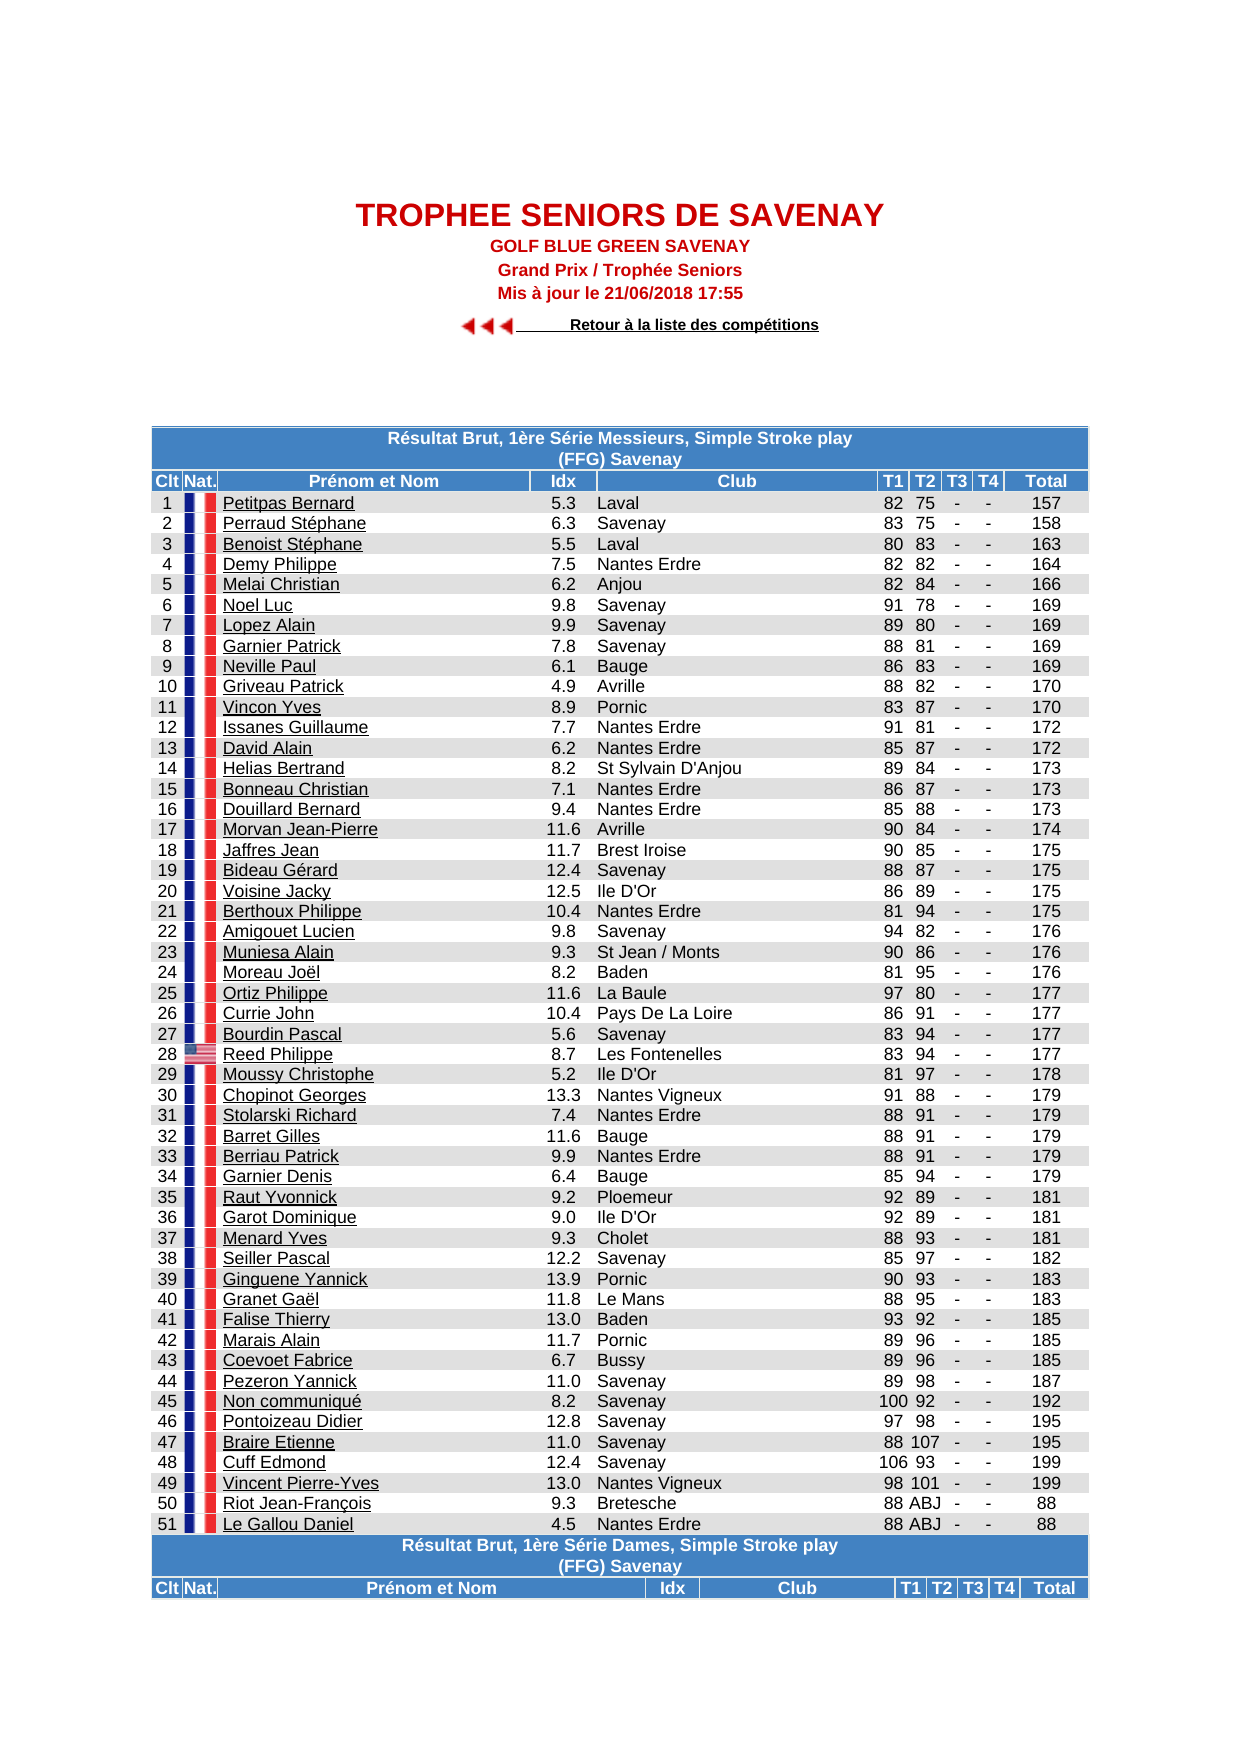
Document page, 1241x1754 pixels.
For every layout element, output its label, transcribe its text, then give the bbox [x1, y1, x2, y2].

table_cell - [973, 983, 1004, 1003]
table_cell Nantes Vigneux [597, 1085, 878, 1105]
table_cell 170 [1004, 697, 1089, 717]
table_cell Le Mans [597, 1289, 878, 1309]
table_cell Avrille [597, 676, 878, 697]
table_cell 82 [909, 921, 941, 942]
table_cell 88 [878, 1125, 909, 1146]
table_cell 90 [878, 1268, 909, 1289]
table_cell 89 [878, 1330, 909, 1350]
table_cell Barret Gilles [218, 1125, 530, 1146]
table_cell 38 [151, 1248, 183, 1268]
table_cell 178 [1004, 1064, 1089, 1084]
table_cell 175 [1004, 880, 1089, 901]
table_cell Prénom et Nom [218, 1578, 645, 1598]
table_cell 175 [1004, 901, 1089, 921]
table_cell 93 [878, 1309, 909, 1329]
table_cell Pezeron Yannick [218, 1370, 530, 1391]
table_cell - [941, 635, 973, 656]
table_cell T2 [927, 1578, 957, 1598]
table_cell - [941, 983, 973, 1003]
table_cell Savenay [597, 595, 878, 615]
table_cell Nantes Erdre [597, 1146, 878, 1166]
table_cell 11.7 [530, 1330, 597, 1350]
table_cell 179 [1004, 1085, 1089, 1105]
table_cell - [973, 533, 1004, 554]
table_cell 12.4 [530, 1452, 597, 1472]
table_cell - [973, 656, 1004, 676]
table_cell 88 [878, 1105, 909, 1125]
table_cell 78 [909, 595, 941, 615]
table_cell 13.0 [530, 1309, 597, 1329]
table_cell Nantes Erdre [597, 1513, 878, 1534]
table_cell Muniesa Alain [218, 942, 530, 962]
table_cell - [973, 1044, 1004, 1064]
table_cell - [941, 1105, 973, 1125]
table_cell 179 [1004, 1146, 1089, 1166]
table_cell - [941, 574, 973, 594]
table_cell Falise Thierry [218, 1309, 530, 1329]
table_cell Avrille [597, 819, 878, 839]
table_cell 7 [151, 615, 183, 635]
table_cell Prénom et Nom [218, 471, 529, 491]
table_cell Clt [152, 471, 182, 491]
table_cell - [973, 717, 1004, 737]
table_cell 7.4 [530, 1105, 597, 1125]
table_cell 172 [1004, 738, 1089, 758]
table_cell Cholet [597, 1228, 878, 1248]
table_cell Ile D'Or [597, 880, 878, 901]
table_cell - [973, 738, 1004, 758]
table_cell Savenay [597, 513, 878, 533]
table_cell Berthoux Philippe [218, 901, 530, 921]
table_cell 91 [909, 1105, 941, 1125]
table_cell 11.6 [530, 983, 597, 1003]
table_cell - [973, 595, 1004, 615]
table_cell 5.5 [530, 533, 597, 554]
table_cell 83 [878, 697, 909, 717]
table_cell 49 [151, 1473, 183, 1493]
table_cell Lopez Alain [218, 615, 530, 635]
table_cell 179 [1004, 1105, 1089, 1125]
table_cell 11.0 [530, 1432, 597, 1452]
table_cell 13.9 [530, 1268, 597, 1289]
table_cell Nantes Erdre [597, 901, 878, 921]
table_cell - [941, 1228, 973, 1248]
table_cell 179 [1004, 1125, 1089, 1146]
table_cell 84 [909, 819, 941, 839]
table_cell 185 [1004, 1330, 1089, 1350]
table_cell 88 [1004, 1513, 1089, 1534]
table_cell Nat. [183, 1578, 217, 1598]
table_cell 21 [151, 901, 183, 921]
table_cell - [941, 819, 973, 839]
table_cell - [973, 1309, 1004, 1329]
table_cell Bourdin Pascal [218, 1023, 530, 1044]
table_cell Pornic [597, 1330, 878, 1350]
table_cell GOLF BLUE GREEN SAVENAY [148, 234, 1093, 258]
table_cell 12.5 [530, 880, 597, 901]
table_cell Savenay [597, 1391, 878, 1411]
table_cell - [973, 840, 1004, 860]
table_cell 15 [151, 778, 183, 799]
table_cell - [973, 513, 1004, 533]
table_cell 5.6 [530, 1023, 597, 1044]
table_cell La Baule [597, 983, 878, 1003]
table_cell 9.3 [530, 1493, 597, 1513]
table_cell 166 [1004, 574, 1089, 594]
table_cell T3 [958, 1578, 988, 1598]
table_cell 12.8 [530, 1411, 597, 1432]
table_cell 4.9 [530, 676, 597, 697]
table_cell 157 [1004, 492, 1089, 513]
table_cell - [973, 1432, 1004, 1452]
table_cell 82 [909, 676, 941, 697]
table_cell 86 [878, 656, 909, 676]
table_cell 11 [151, 697, 183, 717]
table_cell 92 [878, 1207, 909, 1227]
table_cell - [941, 1085, 973, 1105]
table_cell Nantes Erdre [597, 778, 878, 799]
table_cell T2 [910, 471, 941, 491]
table_cell Non communiqué [218, 1391, 530, 1411]
table_cell - [973, 962, 1004, 982]
table_cell 81 [878, 962, 909, 982]
table_cell 172 [1004, 717, 1089, 737]
table_cell - [973, 901, 1004, 921]
table_cell - [941, 1330, 973, 1350]
table_cell Savenay [597, 635, 878, 656]
table_cell 185 [1004, 1350, 1089, 1370]
table_cell 9.8 [530, 595, 597, 615]
table_cell 47 [151, 1432, 183, 1452]
table_cell 89 [909, 1187, 941, 1207]
table_cell 179 [1004, 1166, 1089, 1187]
table_cell 88 [878, 676, 909, 697]
table_cell 7.8 [530, 635, 597, 656]
table_cell 88 [878, 635, 909, 656]
table_cell 97 [878, 1411, 909, 1432]
table_cell Savenay [597, 615, 878, 635]
table_cell 14 [151, 758, 183, 778]
table_cell - [973, 574, 1004, 594]
table_cell 88 [878, 860, 909, 880]
table_cell 32 [151, 1125, 183, 1146]
table_cell Idx [531, 471, 596, 491]
table_header Résultat Brut, 1ère Série Dames, Simple Stroke play (FFG) Savenay [152, 1535, 1088, 1576]
table_cell Neville Paul [218, 656, 530, 676]
table_cell Ile D'Or [597, 1207, 878, 1227]
table_cell Vincon Yves [218, 697, 530, 717]
table_cell - [973, 1268, 1004, 1289]
table_cell 83 [909, 533, 941, 554]
table_cell 36 [151, 1207, 183, 1227]
table_cell - [973, 676, 1004, 697]
table_cell - [941, 1044, 973, 1064]
table_cell Stolarski Richard [218, 1105, 530, 1125]
table_cell Raut Yvonnick [218, 1187, 530, 1207]
table_cell 89 [878, 1370, 909, 1391]
table_cell 89 [878, 615, 909, 635]
table_cell 88 [878, 1146, 909, 1166]
table_cell 9.2 [530, 1187, 597, 1207]
table_cell Nantes Erdre [597, 554, 878, 574]
table_header Résultat Brut, 1ère Série Messieurs, Simple Stroke play (FFG) Savenay [152, 428, 1088, 469]
table_cell - [973, 1085, 1004, 1105]
table_cell 177 [1004, 1023, 1089, 1044]
table_cell 48 [151, 1452, 183, 1472]
table_cell 25 [151, 983, 183, 1003]
table_cell 8.2 [530, 962, 597, 982]
table_cell ABJ [909, 1513, 941, 1534]
table_cell - [973, 697, 1004, 717]
table_cell - [973, 554, 1004, 574]
table_cell 19 [151, 860, 183, 880]
table_cell 18 [151, 840, 183, 860]
table_cell 8 [151, 635, 183, 656]
table_cell 177 [1004, 1044, 1089, 1064]
table_cell - [941, 1493, 973, 1513]
table_cell Garot Dominique [218, 1207, 530, 1227]
table_cell Laval [597, 533, 878, 554]
table_cell 92 [909, 1391, 941, 1411]
table_cell Ginguene Yannick [218, 1268, 530, 1289]
table_cell Bussy [597, 1350, 878, 1370]
table_cell - [973, 880, 1004, 901]
table_cell Melai Christian [218, 574, 530, 594]
table_cell Berriau Patrick [218, 1146, 530, 1166]
table_cell - [941, 1350, 973, 1370]
table_cell - [973, 1023, 1004, 1044]
table_cell 9.8 [530, 921, 597, 942]
table_cell 169 [1004, 656, 1089, 676]
table_cell 84 [909, 758, 941, 778]
table_cell Brest Iroise [597, 840, 878, 860]
table_cell - [973, 1146, 1004, 1166]
table_cell Pontoizeau Didier [218, 1411, 530, 1432]
table_cell Pornic [597, 697, 878, 717]
table_cell Helias Bertrand [218, 758, 530, 778]
table_cell 82 [878, 554, 909, 574]
table_cell Savenay [597, 1248, 878, 1268]
table_cell 177 [1004, 1003, 1089, 1023]
table_cell 92 [878, 1187, 909, 1207]
table_cell 11.0 [530, 1370, 597, 1391]
table_cell - [941, 758, 973, 778]
table_cell 88 [878, 1289, 909, 1309]
table_cell Savenay [597, 921, 878, 942]
table_cell - [973, 1391, 1004, 1411]
table_header TROPHEE SENIORS DE SAVENAY [148, 194, 1093, 234]
table_cell 6.7 [530, 1350, 597, 1370]
table_cell Laval [597, 492, 878, 513]
table_cell 91 [878, 1085, 909, 1105]
table_cell 169 [1004, 635, 1089, 656]
table_cell David Alain [218, 738, 530, 758]
table_cell 9 [151, 656, 183, 676]
table_cell 96 [909, 1330, 941, 1350]
table_cell 7.7 [530, 717, 597, 737]
table_cell 98 [878, 1473, 909, 1493]
table_cell 107 [909, 1432, 941, 1452]
table_cell - [973, 1003, 1004, 1023]
table_cell Clt [152, 1578, 182, 1598]
table_cell Marais Alain [218, 1330, 530, 1350]
table_cell 83 [909, 656, 941, 676]
table_cell - [973, 635, 1004, 656]
table_cell 6.1 [530, 656, 597, 676]
table_cell Menard Yves [218, 1228, 530, 1248]
table_cell - [941, 962, 973, 982]
table_cell 88 [878, 1513, 909, 1534]
table_cell 88 [878, 1228, 909, 1248]
table_cell 89 [878, 758, 909, 778]
table_cell 86 [878, 778, 909, 799]
table_cell - [941, 1370, 973, 1391]
table_cell 11.8 [530, 1289, 597, 1309]
table_cell - [973, 1411, 1004, 1432]
table_cell 94 [909, 1044, 941, 1064]
table_cell 94 [909, 901, 941, 921]
table_cell 181 [1004, 1228, 1089, 1248]
table_cell - [973, 778, 1004, 799]
table_cell 97 [909, 1248, 941, 1268]
table_cell 181 [1004, 1187, 1089, 1207]
table_cell - [973, 1105, 1004, 1125]
table_cell 39 [151, 1268, 183, 1289]
table_cell Nat. [183, 471, 217, 491]
table_cell 26 [151, 1003, 183, 1023]
table_cell 173 [1004, 758, 1089, 778]
table_cell 95 [909, 1289, 941, 1309]
table_cell 42 [151, 1330, 183, 1350]
table_cell 158 [1004, 513, 1089, 533]
table_cell 86 [909, 942, 941, 962]
table_cell Nantes Erdre [597, 1105, 878, 1125]
table_cell 6 [151, 595, 183, 615]
table_cell 80 [909, 983, 941, 1003]
table_cell 169 [1004, 595, 1089, 615]
table_cell - [973, 1207, 1004, 1227]
table_cell 82 [878, 574, 909, 594]
table_cell 192 [1004, 1391, 1089, 1411]
table_cell - [941, 1473, 973, 1493]
table_cell - [973, 819, 1004, 839]
table_cell 6.2 [530, 574, 597, 594]
table_cell 31 [151, 1105, 183, 1125]
table_cell 164 [1004, 554, 1089, 574]
table_cell Baden [597, 962, 878, 982]
table_cell 88 [909, 1085, 941, 1105]
table_cell 175 [1004, 840, 1089, 860]
table_cell 195 [1004, 1432, 1089, 1452]
table_cell - [973, 492, 1004, 513]
table_cell - [941, 676, 973, 697]
table_cell 85 [878, 799, 909, 819]
table_cell - [941, 1146, 973, 1166]
table_cell 170 [1004, 676, 1089, 697]
table_cell - [941, 697, 973, 717]
table_cell 81 [909, 717, 941, 737]
table_cell 8.2 [530, 758, 597, 778]
table_cell 100 [878, 1391, 909, 1411]
table_cell - [941, 1432, 973, 1452]
table_cell 11.6 [530, 819, 597, 839]
table_cell 85 [878, 738, 909, 758]
table_cell 13.3 [530, 1085, 597, 1105]
table_cell 8.2 [530, 1391, 597, 1411]
table_cell - [941, 738, 973, 758]
table_cell Savenay [597, 1432, 878, 1452]
table_cell 85 [909, 840, 941, 860]
table_cell - [941, 901, 973, 921]
table_cell T1 [878, 471, 908, 491]
table_cell - [973, 1350, 1004, 1370]
table_cell - [973, 1452, 1004, 1472]
table_cell Pornic [597, 1268, 878, 1289]
table_cell - [941, 880, 973, 901]
table_cell 82 [909, 554, 941, 574]
table_cell 75 [909, 513, 941, 533]
table_cell 81 [878, 1064, 909, 1084]
table_cell 37 [151, 1228, 183, 1248]
table_cell - [973, 860, 1004, 880]
table_cell Amigouet Lucien [218, 921, 530, 942]
table_cell 176 [1004, 921, 1089, 942]
table_cell 33 [151, 1146, 183, 1166]
table_cell - [973, 1493, 1004, 1513]
table_cell 13.0 [530, 1473, 597, 1493]
table_cell 40 [151, 1289, 183, 1309]
table_cell 88 [878, 1432, 909, 1452]
table_cell 17 [151, 819, 183, 839]
table_cell 96 [909, 1350, 941, 1370]
table_cell 83 [878, 513, 909, 533]
table_cell 94 [878, 921, 909, 942]
table_cell 176 [1004, 962, 1089, 982]
table_cell 89 [909, 880, 941, 901]
table_cell - [941, 1166, 973, 1187]
table_cell - [941, 1513, 973, 1534]
table_cell Demy Philippe [218, 554, 530, 574]
table_cell - [973, 1228, 1004, 1248]
table_cell Granet Gaël [218, 1289, 530, 1309]
table_cell Petitpas Bernard [218, 492, 530, 513]
table_cell - [973, 758, 1004, 778]
table_cell 30 [151, 1085, 183, 1105]
table_cell - [973, 1248, 1004, 1268]
table_cell 44 [151, 1370, 183, 1391]
table_cell 98 [909, 1411, 941, 1432]
table_cell 173 [1004, 778, 1089, 799]
table_cell 183 [1004, 1289, 1089, 1309]
table_cell 9.0 [530, 1207, 597, 1227]
table_cell - [973, 1370, 1004, 1391]
table_cell 45 [151, 1391, 183, 1411]
table_cell - [973, 799, 1004, 819]
table_cell 181 [1004, 1207, 1089, 1227]
table_cell - [973, 1289, 1004, 1309]
table_cell 91 [878, 717, 909, 737]
table_cell Savenay [597, 1370, 878, 1391]
table_cell 10.4 [530, 901, 597, 921]
table_cell Coevoet Fabrice [218, 1350, 530, 1370]
table_cell Jaffres Jean [218, 840, 530, 860]
table_cell Ortiz Philippe [218, 983, 530, 1003]
table_cell 6.4 [530, 1166, 597, 1187]
table_cell Nantes Erdre [597, 717, 878, 737]
table_cell Benoist Stéphane [218, 533, 530, 554]
table_cell 169 [1004, 615, 1089, 635]
table_cell 7.5 [530, 554, 597, 574]
table_cell 6.2 [530, 738, 597, 758]
table_cell Bauge [597, 1166, 878, 1187]
table_cell - [941, 1187, 973, 1207]
table_cell 5 [151, 574, 183, 594]
table_cell - [941, 615, 973, 635]
table_cell Bauge [597, 656, 878, 676]
table_cell - [941, 513, 973, 533]
table_cell 94 [909, 1023, 941, 1044]
table_cell 91 [909, 1003, 941, 1023]
table_cell 173 [1004, 799, 1089, 819]
table_cell - [973, 1473, 1004, 1493]
table_cell 93 [909, 1228, 941, 1248]
table_cell Savenay [597, 1411, 878, 1432]
table_cell 85 [878, 1166, 909, 1187]
table_cell 101 [909, 1473, 941, 1493]
table_cell T4 [973, 471, 1003, 491]
table_cell 87 [909, 697, 941, 717]
table_cell 199 [1004, 1452, 1089, 1472]
table_cell 97 [878, 983, 909, 1003]
table_cell 9.3 [530, 1228, 597, 1248]
table_cell - [973, 921, 1004, 942]
table_cell 23 [151, 942, 183, 962]
table_cell 82 [878, 492, 909, 513]
table_cell ABJ [909, 1493, 941, 1513]
table_cell - [941, 799, 973, 819]
table_cell - [941, 492, 973, 513]
table_cell 84 [909, 574, 941, 594]
table_cell - [941, 717, 973, 737]
table_cell Voisine Jacky [218, 880, 530, 901]
table_cell 89 [909, 1207, 941, 1227]
table_cell - [941, 533, 973, 554]
table_cell 16 [151, 799, 183, 819]
table_cell 29 [151, 1064, 183, 1084]
table_cell Savenay [597, 1023, 878, 1044]
table_cell 98 [909, 1370, 941, 1391]
table_cell 28 [151, 1044, 183, 1064]
table_cell 91 [909, 1125, 941, 1146]
table_cell 12.4 [530, 860, 597, 880]
table_cell - [941, 1064, 973, 1084]
table_cell 22 [151, 921, 183, 942]
table_cell 88 [878, 1493, 909, 1513]
table_cell 90 [878, 942, 909, 962]
table_cell 86 [878, 1003, 909, 1023]
table_cell Nantes Erdre [597, 799, 878, 819]
table_cell 13 [151, 738, 183, 758]
table_cell 81 [909, 635, 941, 656]
table_cell 35 [151, 1187, 183, 1207]
table_cell 87 [909, 778, 941, 799]
table_cell Bonneau Christian [218, 778, 530, 799]
table_cell - [941, 595, 973, 615]
table_cell Total [1021, 1578, 1088, 1598]
table_cell 90 [878, 819, 909, 839]
table_cell 8.9 [530, 697, 597, 717]
table_cell Total [1005, 471, 1088, 491]
table_cell 9.3 [530, 942, 597, 962]
list Retour à la liste des compétitions [185, 315, 1093, 338]
table_cell 12 [151, 717, 183, 737]
table_cell - [941, 860, 973, 880]
table_cell 81 [878, 901, 909, 921]
table_cell Garnier Patrick [218, 635, 530, 656]
table_cell 87 [909, 860, 941, 880]
table_cell - [973, 1125, 1004, 1146]
table_cell - [941, 554, 973, 574]
table_cell Currie John [218, 1003, 530, 1023]
table_cell 20 [151, 880, 183, 901]
table_cell Seiller Pascal [218, 1248, 530, 1268]
table_cell 177 [1004, 983, 1089, 1003]
table_cell 85 [878, 1248, 909, 1268]
table_cell 9.4 [530, 799, 597, 819]
table_cell - [941, 1309, 973, 1329]
table_cell 195 [1004, 1411, 1089, 1432]
table_cell Nantes Erdre [597, 738, 878, 758]
table_cell Bideau Gérard [218, 860, 530, 880]
table_cell - [941, 1003, 973, 1023]
table_cell 5.2 [530, 1064, 597, 1084]
table_cell - [941, 1248, 973, 1268]
table_cell 174 [1004, 819, 1089, 839]
table_cell 46 [151, 1411, 183, 1432]
table_cell Griveau Patrick [218, 676, 530, 697]
table_cell 9.9 [530, 615, 597, 635]
table_cell Mis à jour le 21/06/2018 17:55 [148, 281, 1093, 305]
table_cell Perraud Stéphane [218, 513, 530, 533]
table_cell 43 [151, 1350, 183, 1370]
table_cell 80 [909, 615, 941, 635]
table_cell Grand Prix / Trophée Seniors [148, 258, 1093, 281]
table_cell 185 [1004, 1309, 1089, 1329]
table_cell Moreau Joël [218, 962, 530, 982]
table_cell 199 [1004, 1473, 1089, 1493]
table_cell 11.7 [530, 840, 597, 860]
table_cell 93 [909, 1268, 941, 1289]
table_cell Bretesche [597, 1493, 878, 1513]
table_cell St Sylvain D'Anjou [597, 758, 878, 778]
table_cell 95 [909, 962, 941, 982]
table_cell 51 [151, 1513, 183, 1534]
table_cell Le Gallou Daniel [218, 1513, 530, 1534]
table_cell T1 [896, 1578, 926, 1598]
table_cell - [941, 840, 973, 860]
table_cell - [973, 615, 1004, 635]
table_cell - [973, 942, 1004, 962]
table_cell - [941, 1411, 973, 1432]
table_cell 87 [909, 738, 941, 758]
table_cell 11.6 [530, 1125, 597, 1146]
table_cell 41 [151, 1309, 183, 1329]
table_cell Issanes Guillaume [218, 717, 530, 737]
table_cell - [941, 1023, 973, 1044]
table_cell 97 [909, 1064, 941, 1084]
table_cell - [973, 1330, 1004, 1350]
table_cell 4 [151, 554, 183, 574]
table_cell 86 [878, 880, 909, 901]
table_cell 88 [1004, 1493, 1089, 1513]
table_cell T4 [990, 1578, 1019, 1598]
table_cell - [941, 921, 973, 942]
table_cell 175 [1004, 860, 1089, 880]
table_cell 3 [151, 533, 183, 554]
table_cell 93 [909, 1452, 941, 1472]
table_cell 163 [1004, 533, 1089, 554]
table_cell 91 [909, 1146, 941, 1166]
table_cell 2 [151, 513, 183, 533]
table_cell 10.4 [530, 1003, 597, 1023]
table_cell Savenay [597, 860, 878, 880]
table_cell Noel Luc [218, 595, 530, 615]
table_cell 92 [909, 1309, 941, 1329]
table_cell 9.9 [530, 1146, 597, 1166]
table_cell - [941, 1207, 973, 1227]
table_cell Ploemeur [597, 1187, 878, 1207]
table_cell 75 [909, 492, 941, 513]
table_cell Braire Etienne [218, 1432, 530, 1452]
table_cell 5.3 [530, 492, 597, 513]
table_cell 176 [1004, 942, 1089, 962]
table_cell Garnier Denis [218, 1166, 530, 1187]
table_cell - [941, 1268, 973, 1289]
table_cell 182 [1004, 1248, 1089, 1268]
table_cell - [941, 1289, 973, 1309]
table_cell 10 [151, 676, 183, 697]
table_cell 27 [151, 1023, 183, 1044]
table_cell Savenay [597, 1452, 878, 1472]
table_cell 12.2 [530, 1248, 597, 1268]
table_cell Riot Jean-François [218, 1493, 530, 1513]
table_cell - [973, 1513, 1004, 1534]
table_cell Reed Philippe [218, 1044, 530, 1064]
table_cell 91 [878, 595, 909, 615]
table_cell 24 [151, 962, 183, 982]
table_cell 90 [878, 840, 909, 860]
table_cell 7.1 [530, 778, 597, 799]
table_cell 106 [878, 1452, 909, 1472]
table_cell 4.5 [530, 1513, 597, 1534]
table_cell Pays De La Loire [597, 1003, 878, 1023]
table_cell Cuff Edmond [218, 1452, 530, 1472]
table_cell Moussy Christophe [218, 1064, 530, 1084]
table_cell 34 [151, 1166, 183, 1187]
table_cell Morvan Jean-Pierre [218, 819, 530, 839]
table_cell - [941, 1452, 973, 1472]
table_cell 94 [909, 1166, 941, 1187]
table_cell 183 [1004, 1268, 1089, 1289]
table_cell Nantes Vigneux [597, 1473, 878, 1493]
table_cell 6.3 [530, 513, 597, 533]
table_cell 88 [909, 799, 941, 819]
table_cell Idx [646, 1578, 699, 1598]
table_cell 187 [1004, 1370, 1089, 1391]
table_cell Club [700, 1578, 894, 1598]
table_cell Club [598, 471, 877, 491]
table_cell Bauge [597, 1125, 878, 1146]
table_cell 83 [878, 1044, 909, 1064]
table_cell - [941, 1125, 973, 1146]
table_cell - [941, 656, 973, 676]
table_cell 1 [151, 492, 183, 513]
table_cell Chopinot Georges [218, 1085, 530, 1105]
table_cell - [941, 1391, 973, 1411]
table_cell 80 [878, 533, 909, 554]
table_cell 8.7 [530, 1044, 597, 1064]
table_cell Vincent Pierre-Yves [218, 1473, 530, 1493]
table_cell Douillard Bernard [218, 799, 530, 819]
table_cell St Jean / Monts [597, 942, 878, 962]
table_cell Anjou [597, 574, 878, 594]
table_cell 83 [878, 1023, 909, 1044]
table_cell - [973, 1187, 1004, 1207]
table_cell - [973, 1064, 1004, 1084]
table_cell 89 [878, 1350, 909, 1370]
table_cell - [941, 778, 973, 799]
table_cell - [973, 1166, 1004, 1187]
table_cell Baden [597, 1309, 878, 1329]
table_cell Ile D'Or [597, 1064, 878, 1084]
table_cell 50 [151, 1493, 183, 1513]
table_cell - [941, 942, 973, 962]
table_cell T3 [942, 471, 972, 491]
table_cell Les Fontenelles [597, 1044, 878, 1064]
